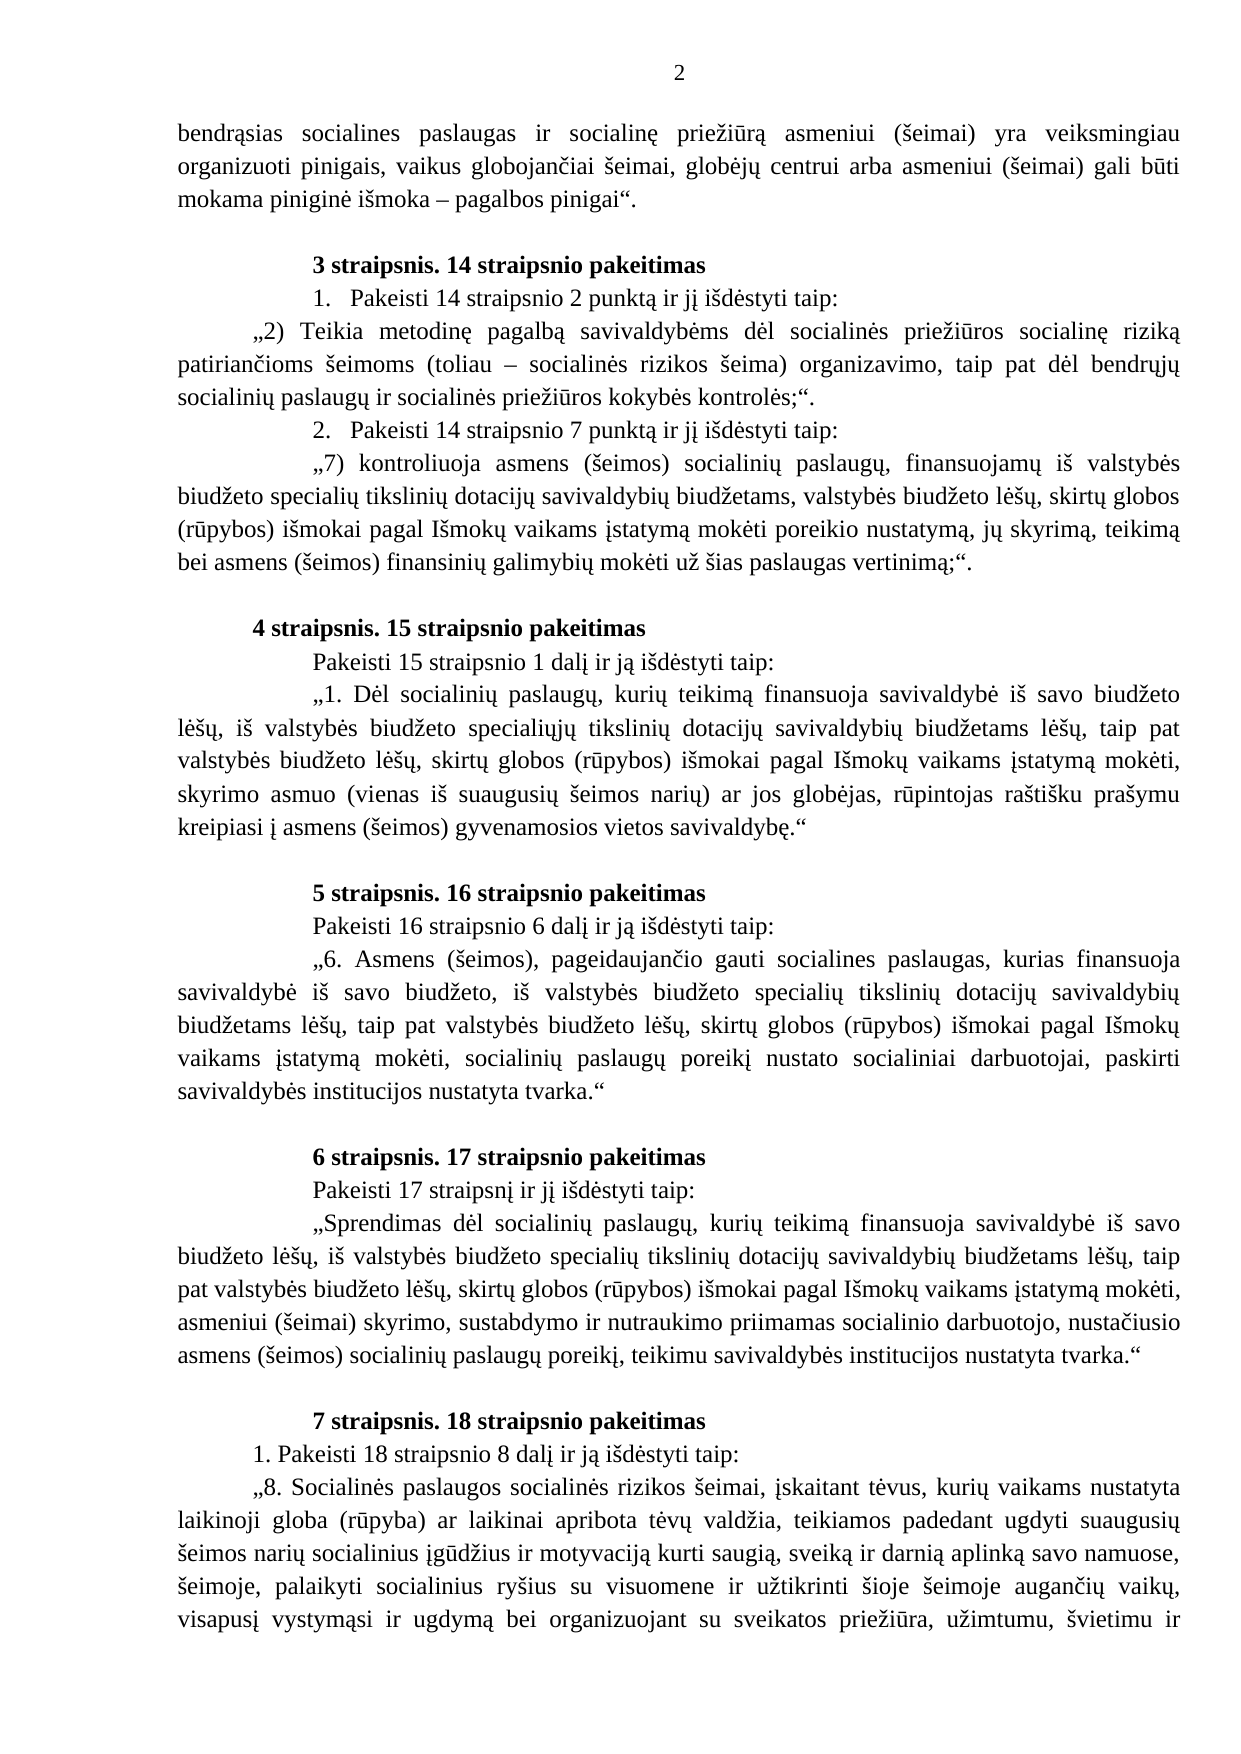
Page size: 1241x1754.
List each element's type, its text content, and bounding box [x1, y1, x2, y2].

text 1. Pakeisti 18 straipsnio 8 dalį ir ją išdėstyti taip: [177, 1439, 1181, 1468]
text Pakeisti 16 straipsnio 6 dalį ir ją išdėstyti taip: [177, 911, 1181, 939]
text 5 straipsnis. 16 straipsnio pakeitimas [177, 878, 1181, 906]
text 6 straipsnis. 17 straipsnio pakeitimas [177, 1142, 1181, 1171]
text „Sprendimas dėl socialinių paslaugų, kurių teikimą finansuoja savivaldybė iš savo biudžeto lėšų, iš valstybės biudžeto specialių tikslinių dotacijų savivaldybių biudžetams lėšų, taip pat valstybės biudžeto lėšų, skirtų globos (rūpybos) išmokai pagal Išmokų vaikams įstatymą mokėti, asmeniui (šeimai) skyrimo, sustabdymo ir nutraukimo priimamas socialinio darbuotojo, nustačiusio asmens (šeimos) socialinių paslaugų poreikį, teikimu savivaldybės institucijos nustatyta tvarka.“ [177, 1208, 1181, 1369]
text „2) Teikia metodinę pagalbą savivaldybėms dėl socialinės priežiūros socialinę riziką patiriančioms šeimoms (toliau – socialinės rizikos šeima) organizavimo, taip pat dėl bendrųjų socialinių paslaugų ir socialinės priežiūros kokybės kontrolės;“. [177, 316, 1181, 411]
text 4 straipsnis. 15 straipsnio pakeitimas [177, 613, 1181, 642]
text „7) kontroliuoja asmens (šeimos) socialinių paslaugų, finansuojamų iš valstybės biudžeto specialių tikslinių dotacijų savivaldybių biudžetams, valstybės biudžeto lėšų, skirtų globos (rūpybos) išmokai pagal Išmokų vaikams įstatymą mokėti poreikio nustatymą, jų skyrimą, teikimą bei asmens (šeimos) finansinių galimybių mokėti už šias paslaugas vertinimą;“. [177, 448, 1181, 576]
text 1. Pakeisti 14 straipsnio 2 punktą ir jį išdėstyti taip: [312, 283, 1181, 312]
text 2. Pakeisti 14 straipsnio 7 punktą ir jį išdėstyti taip: [312, 415, 1181, 444]
text 3 straipsnis. 14 straipsnio pakeitimas [177, 250, 1181, 279]
text „8. Socialinės paslaugos socialinės rizikos šeimai, įskaitant tėvus, kurių vaikams nustatyta laikinoji globa (rūpyba) ar laikinai apribota tėvų valdžia, teikiamos padedant ugdyti suaugusių šeimos narių socialinius įgūdžius ir motyvaciją kurti saugią, sveiką ir darnią aplinką savo namuose, šeimoje, palaikyti socialinius ryšius su visuomene ir užtikrinti šioje šeimoje augančių vaikų, visapusį vystymąsi ir ugdymą bei organizuojant su sveikatos priežiūra, užimtumu, švietimu ir [177, 1472, 1181, 1633]
text Pakeisti 17 straipsnį ir jį išdėstyti taip: [177, 1175, 1181, 1204]
text „1. Dėl socialinių paslaugų, kurių teikimą finansuoja savivaldybė iš savo biudžeto lėšų, iš valstybės biudžeto specialiųjų tikslinių dotacijų savivaldybių biudžetams lėšų, taip pat valstybės biudžeto lėšų, skirtų globos (rūpybos) išmokai pagal Išmokų vaikams įstatymą mokėti, skyrimo asmuo (vienas iš suaugusių šeimos narių) ar jos globėjas, rūpintojas raštišku prašymu kreipiasi į asmens (šeimos) gyvenamosios vietos savivaldybę.“ [177, 679, 1181, 840]
text bendrąsias socialines paslaugas ir socialinę priežiūrą asmeniui (šeimai) yra veiksmingiau organizuoti pinigais, vaikus globojančiai šeimai, globėjų centrui arba asmeniui (šeimai) gali būti mokama piniginė išmoka – pagalbos pinigai“. [177, 118, 1181, 213]
text 7 straipsnis. 18 straipsnio pakeitimas [177, 1406, 1181, 1435]
text „6. Asmens (šeimos), pageidaujančio gauti socialines paslaugas, kurias finansuoja savivaldybė iš savo biudžeto, iš valstybės biudžeto specialių tikslinių dotacijų savivaldybių biudžetams lėšų, taip pat valstybės biudžeto lėšų, skirtų globos (rūpybos) išmokai pagal Išmokų vaikams įstatymą mokėti, socialinių paslaugų poreikį nustato socialiniai darbuotojai, paskirti savivaldybės institucijos nustatyta tvarka.“ [177, 944, 1181, 1104]
text Pakeisti 15 straipsnio 1 dalį ir ją išdėstyti taip: [177, 647, 1181, 675]
